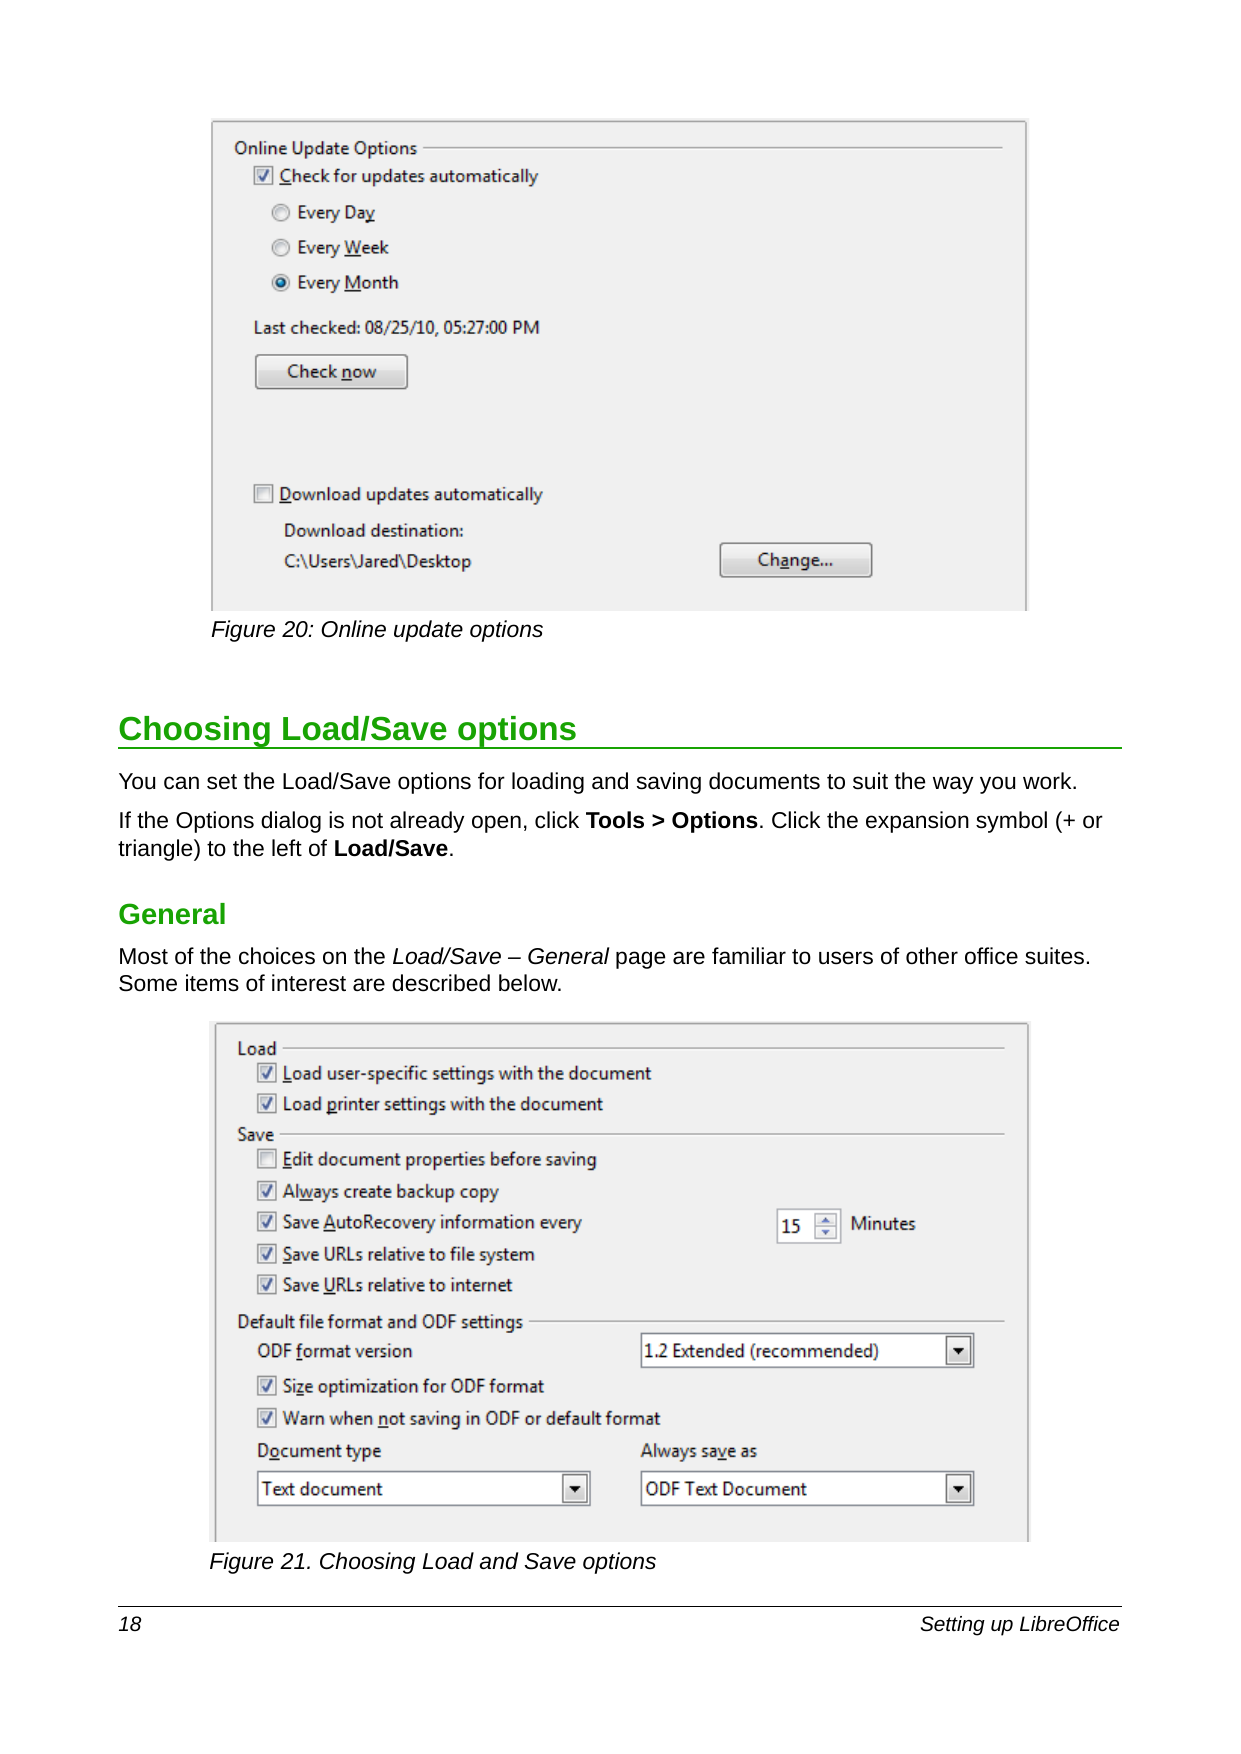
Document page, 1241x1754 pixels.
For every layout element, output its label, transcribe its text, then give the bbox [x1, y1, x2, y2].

subtitle Choosing Load/Save options [118, 709, 1122, 747]
text You can set the Load/Save options for loading and saving documents to suit the way you work. [118, 768, 1122, 794]
text If the Options dialog is not already open, click Tools > Options. Click the expansion symbol (+ or triangle) to the left of Load/Save. [118, 807, 1122, 862]
text Figure 7: Online update options [211, 616, 1029, 643]
picture [209, 1021, 1032, 1542]
text Most of the choices on the Load/Save – General page are familiar to users of other office suites. Some items of interest are described below. [118, 943, 1122, 996]
picture [210, 118, 1030, 611]
subtitle General [118, 897, 1122, 931]
text Figure 21. Choosing Load and Save options [209, 1548, 1031, 1574]
